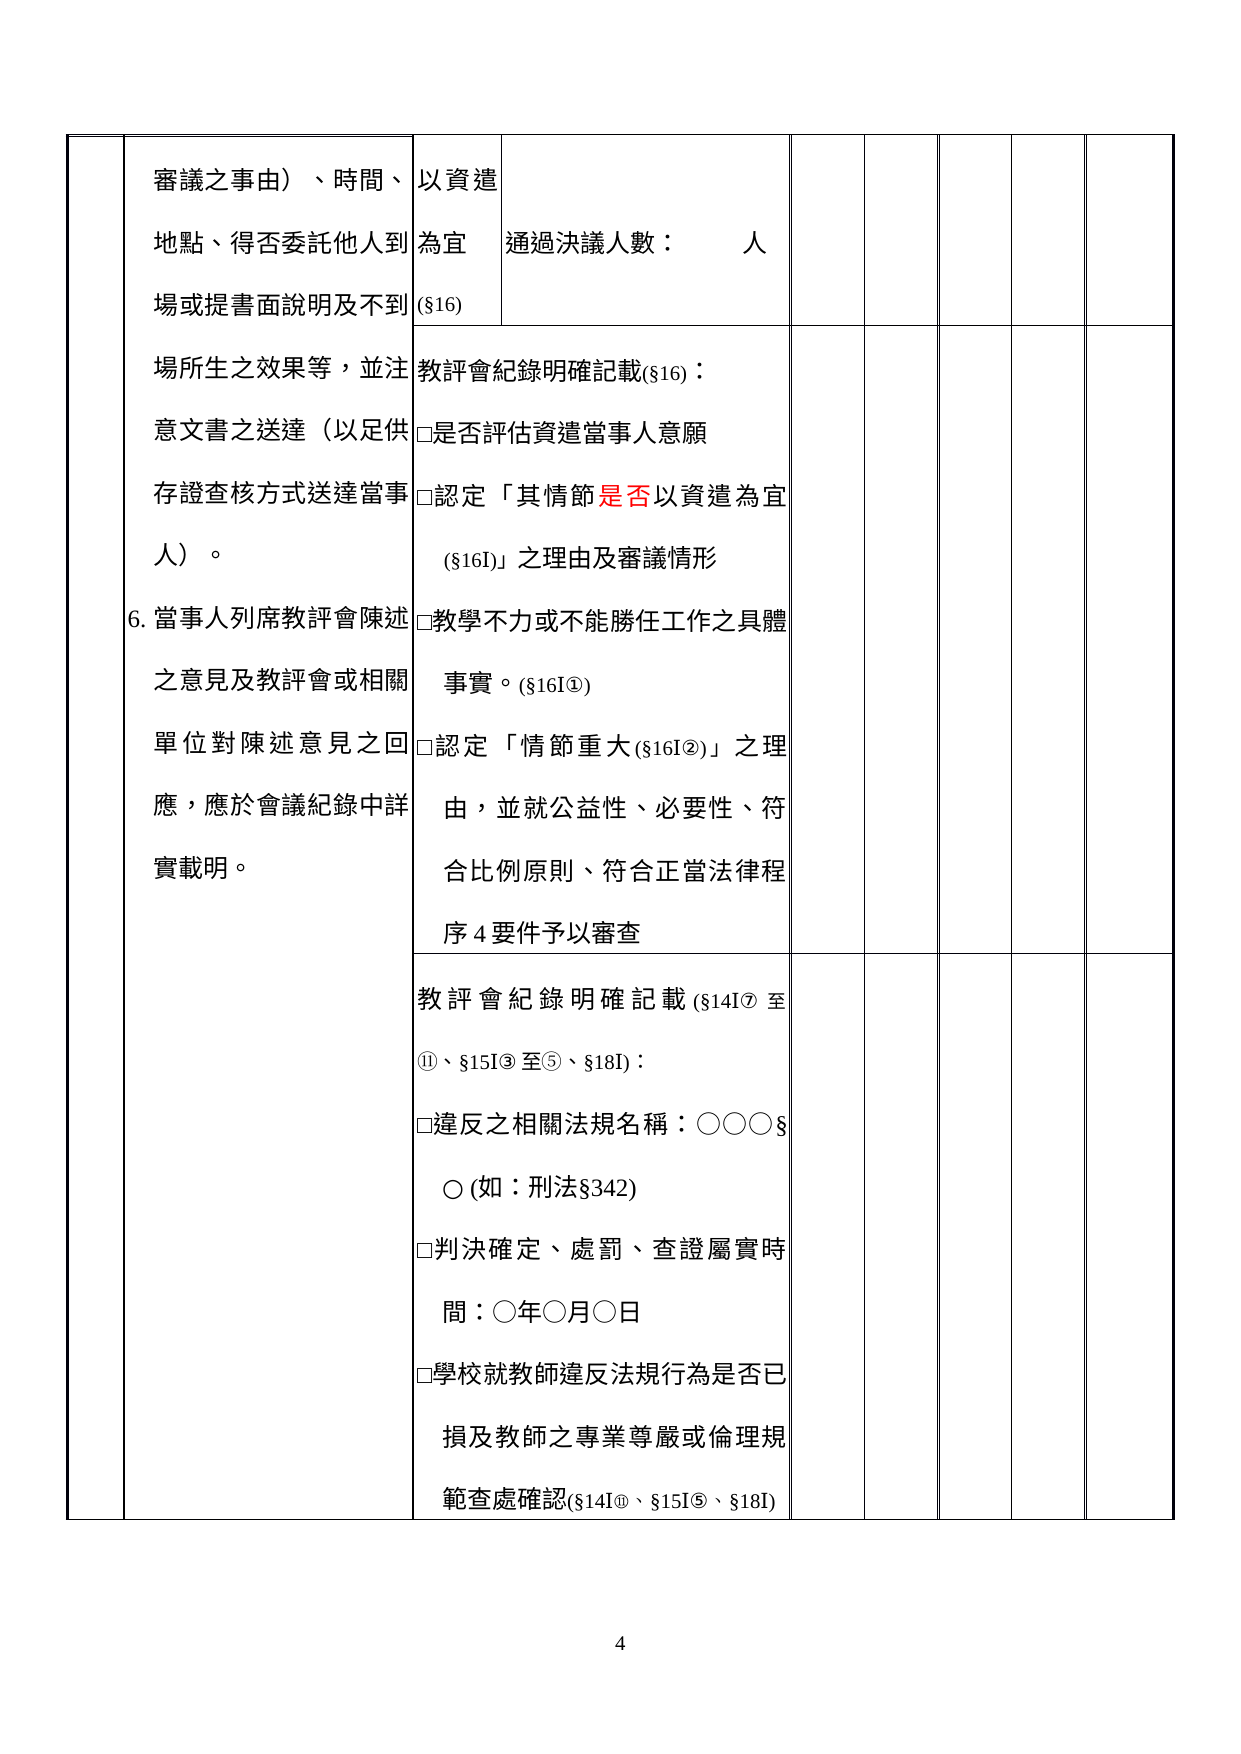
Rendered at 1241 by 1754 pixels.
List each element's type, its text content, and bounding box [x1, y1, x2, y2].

table_cell [792, 326, 864, 953]
table_cell [1012, 954, 1084, 1518]
table_cell [1012, 135, 1084, 325]
table_cell [865, 135, 937, 325]
table_cell [1087, 135, 1172, 325]
table_cell 審議之事由）、時間、地點、得否委託他人到場或提書面說明及不到場所生之效果等，並注意文書之送達（以足供存證查核方式送達當事人）。 當事人列席教評會陳述之意見及教評會或相關單位對陳述意見之回應，應於會議紀錄中詳實載明。 [125, 137, 412, 1518]
table_cell 以資遣為宜 (§16) [414, 135, 501, 325]
table_cell [792, 954, 864, 1518]
table_cell [940, 326, 1011, 953]
table_cell 教評會紀錄明確記載(§16)： □是否評估資遣當事人意願 □認定「其情節是否以資遣為宜(§16Ⅰ)」之理由及審議情形 □教學不力或不能勝任工作之具體事實。(§16Ⅰ①) □認定「情節重大(§16Ⅰ②)」之理由，並就公益性、必要性、符合比例原則、符合正當法律程序4要件予以審查 [414, 326, 789, 953]
table_cell [1087, 954, 1172, 1518]
table_cell [940, 135, 1011, 325]
table_cell [865, 954, 937, 1518]
table_cell [792, 135, 864, 325]
table_cell [1087, 326, 1172, 953]
table_cell [940, 954, 1011, 1518]
table_cell [865, 326, 937, 953]
table_cell [69, 137, 123, 1518]
table_cell [1012, 326, 1084, 953]
table_cell 通過決議人數： 人 [502, 135, 789, 325]
table_cell 教評會紀錄明確記載(§14Ⅰ⑦至⑪、§15Ⅰ③至⑤、§18Ⅰ)： □違反之相關法規名稱：○○○§○ (如：刑法§342) □判決確定、處罰、查證屬實時間：○年○月○日 □學校就教師違反法規行為是否已損及教師之專業尊嚴或倫理規範查處確認(§14Ⅰ⑪、§15Ⅰ⑤、§18Ⅰ) [414, 954, 789, 1518]
